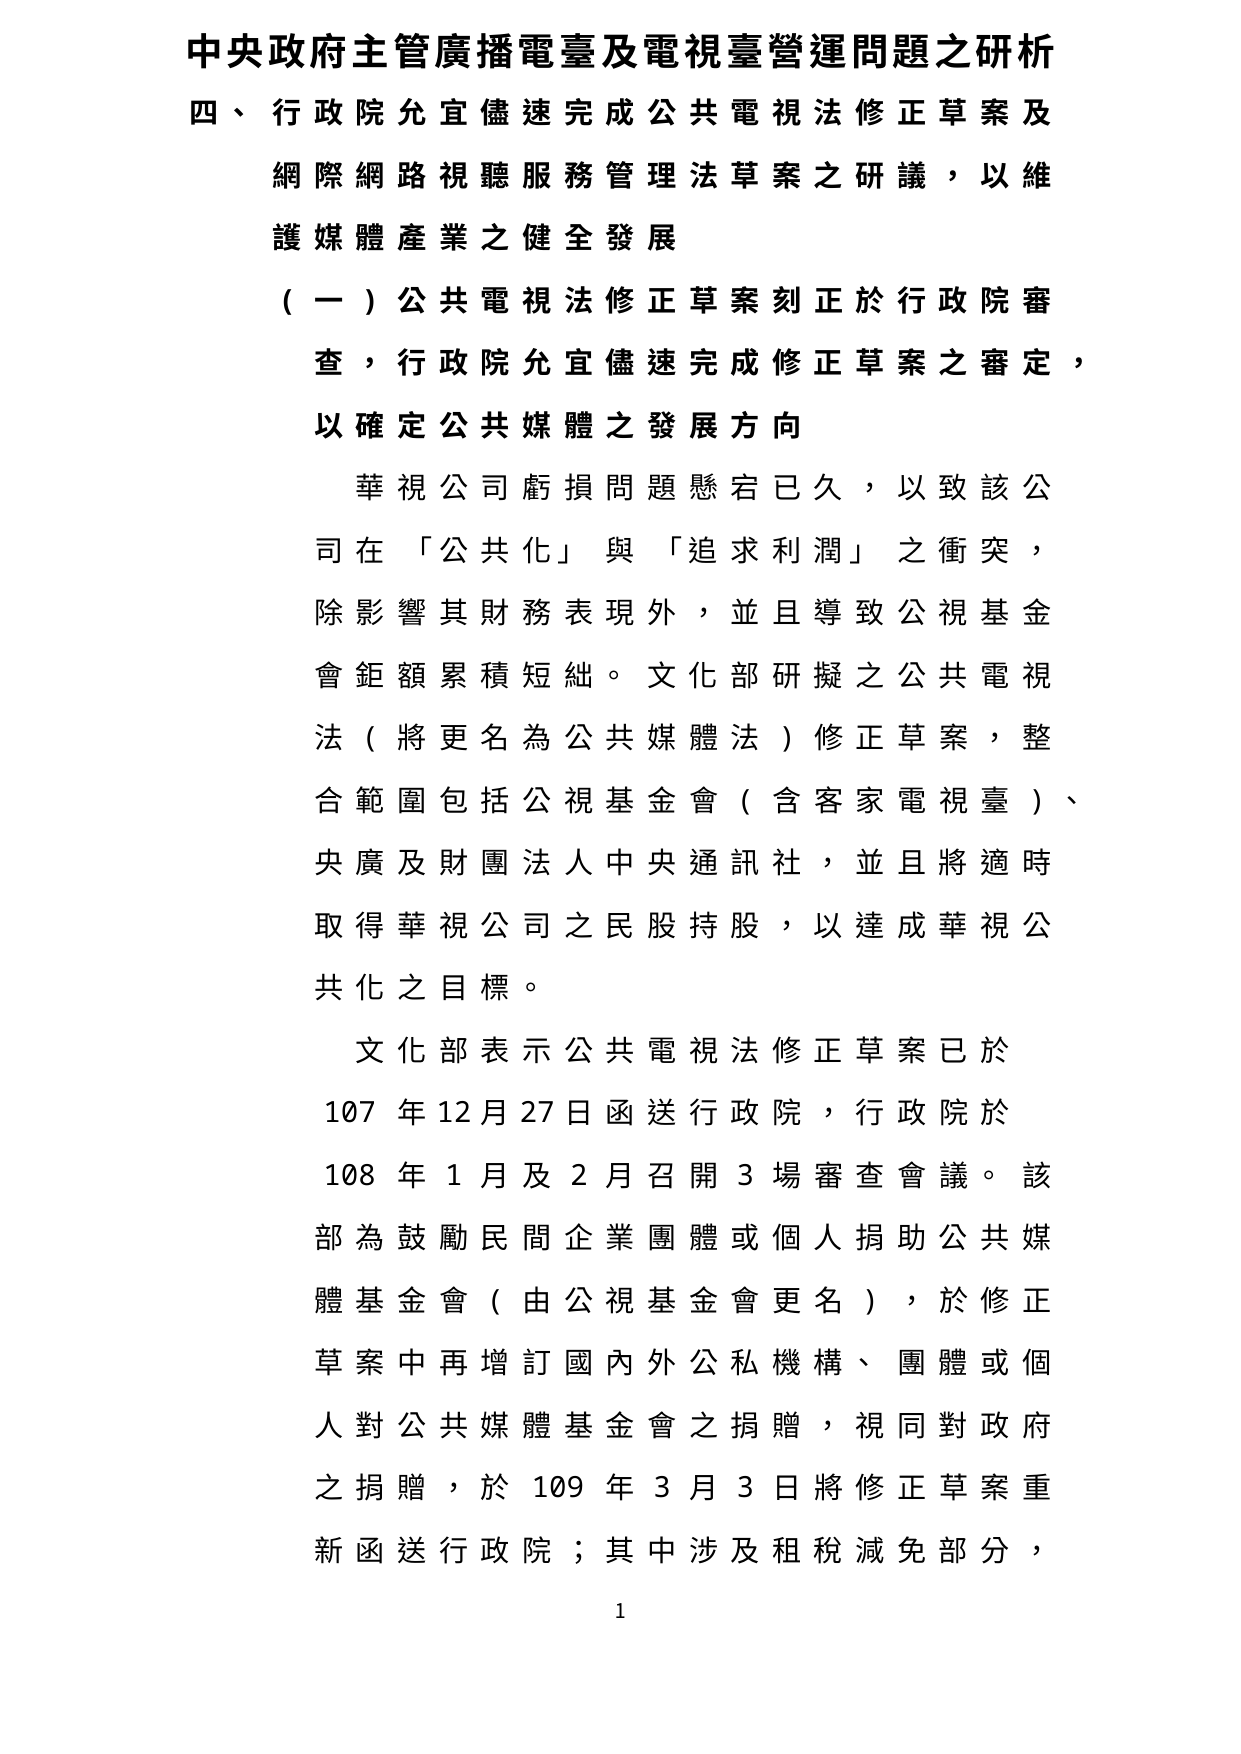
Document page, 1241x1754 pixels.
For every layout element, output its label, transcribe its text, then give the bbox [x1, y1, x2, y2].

text (一)公共電視法修正草案刻正於行政院審查，行政院允宜儘速完成修正草案之審定，以確定公共媒體之發展方向 [242, 257, 1058, 444]
text 中央政府主管廣播電臺及電視臺營運問題之研析 [183, 7, 1058, 69]
text 文化部表示公共電視法修正草案已於107年12月27日函送行政院，行政院於108年1月及2月召開3場審查會議。該部為鼓勵民間企業團體或個人捐助公共媒體基金會(由公視基金會更名)，於修正草案中再增訂國內外公私機構、團體或個人對公共媒體基金會之捐贈，視同對政府之捐贈，於109年3月3日將修正草案重新函送行政院；其中涉及租稅減免部分， [271, 1007, 1058, 1569]
text 四、行政院允宜儘速完成公共電視法修正草案及網際網路視聽服務管理法草案之研議，以維護媒體產業之健全發展 [183, 69, 1058, 257]
text 華視公司虧損問題懸宕已久，以致該公司在「公共化」與「追求利潤」之衝突，除影響其財務表現外，並且導致公視基金會鉅額累積短絀。文化部研擬之公共電視法(將更名為公共媒體法)修正草案，整合範圍包括公視基金會(含客家電視臺)、央廣及財團法人中央通訊社，並且將適時取得華視公司之民股持股，以達成華視公共化之目標。 [271, 444, 1058, 1007]
